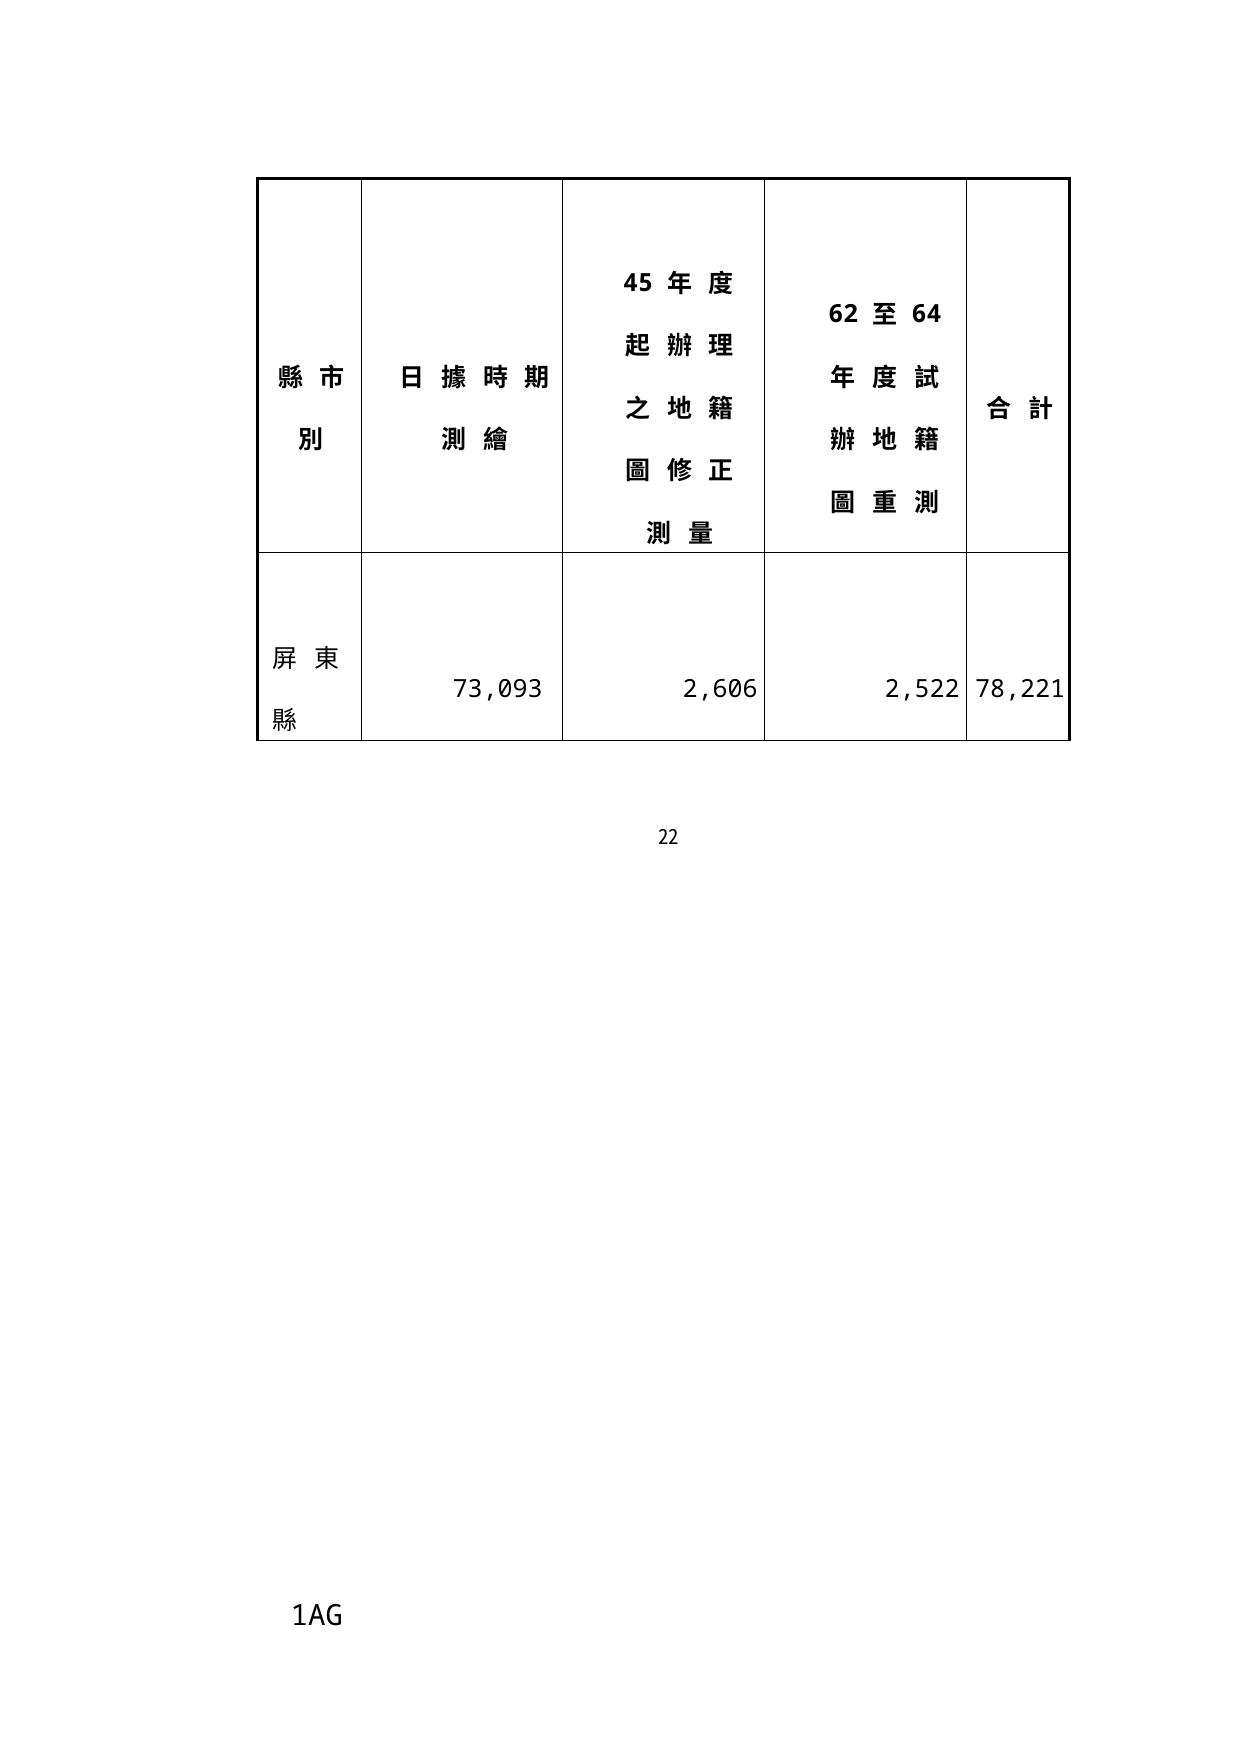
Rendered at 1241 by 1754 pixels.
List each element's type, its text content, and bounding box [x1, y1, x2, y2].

table_cell 2,606 [563, 553, 764, 740]
table_header 合計 [967, 180, 1068, 552]
table_cell 73,093 [362, 553, 562, 740]
table_cell 屏東縣 [259, 553, 361, 740]
table_header 日據時期測繪 [362, 180, 562, 552]
table_header 縣市別 [259, 180, 361, 552]
table_header 62至64年度試辦地籍圖重測 [765, 180, 966, 552]
table_header 45年度起辦理之地籍圖修正測量 [563, 180, 764, 552]
table_cell 2,522 [765, 553, 966, 740]
table_cell 78,221 [967, 553, 1068, 740]
